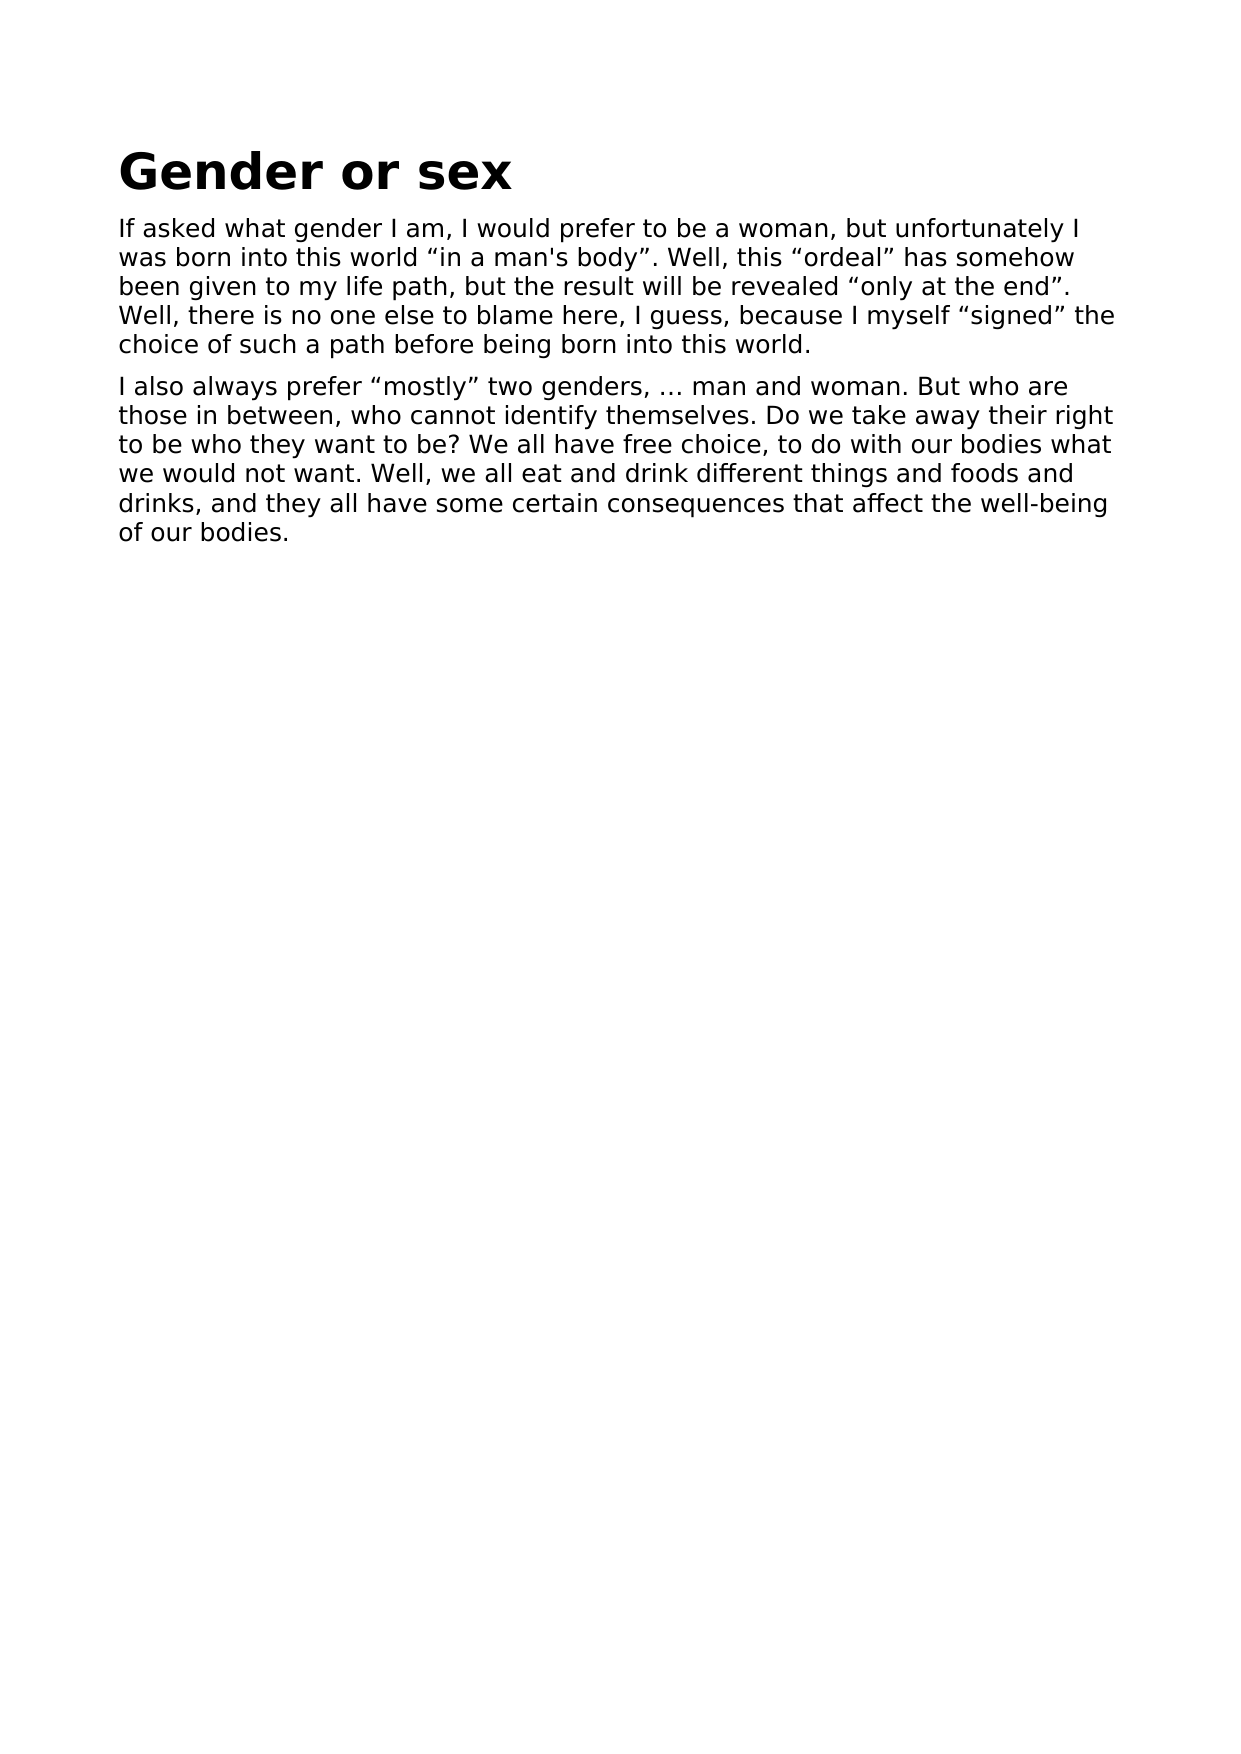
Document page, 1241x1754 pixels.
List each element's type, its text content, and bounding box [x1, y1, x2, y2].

text If asked what gender I am, I would prefer to be a woman, but unfortunately I was born into this world “in a man's body”. Well, this “ordeal” has somehow been given to my life path, but the result will be revealed “only at the end”. Well, there is no one else to blame here, I guess, because I myself “signed” the choice of such a path before being born into this world. [118, 214, 1122, 360]
subtitle Gender or sex [118, 143, 1122, 201]
text I also always prefer “mostly” two genders, … man and woman. But who are those in between, who cannot identify themselves. Do we take away their right to be who they want to be? We all have free choice, to do with our bodies what we would not want. Well, we all eat and drink different things and foods and drinks, and they all have some certain consequences that affect the well-being of our bodies. [118, 372, 1122, 547]
